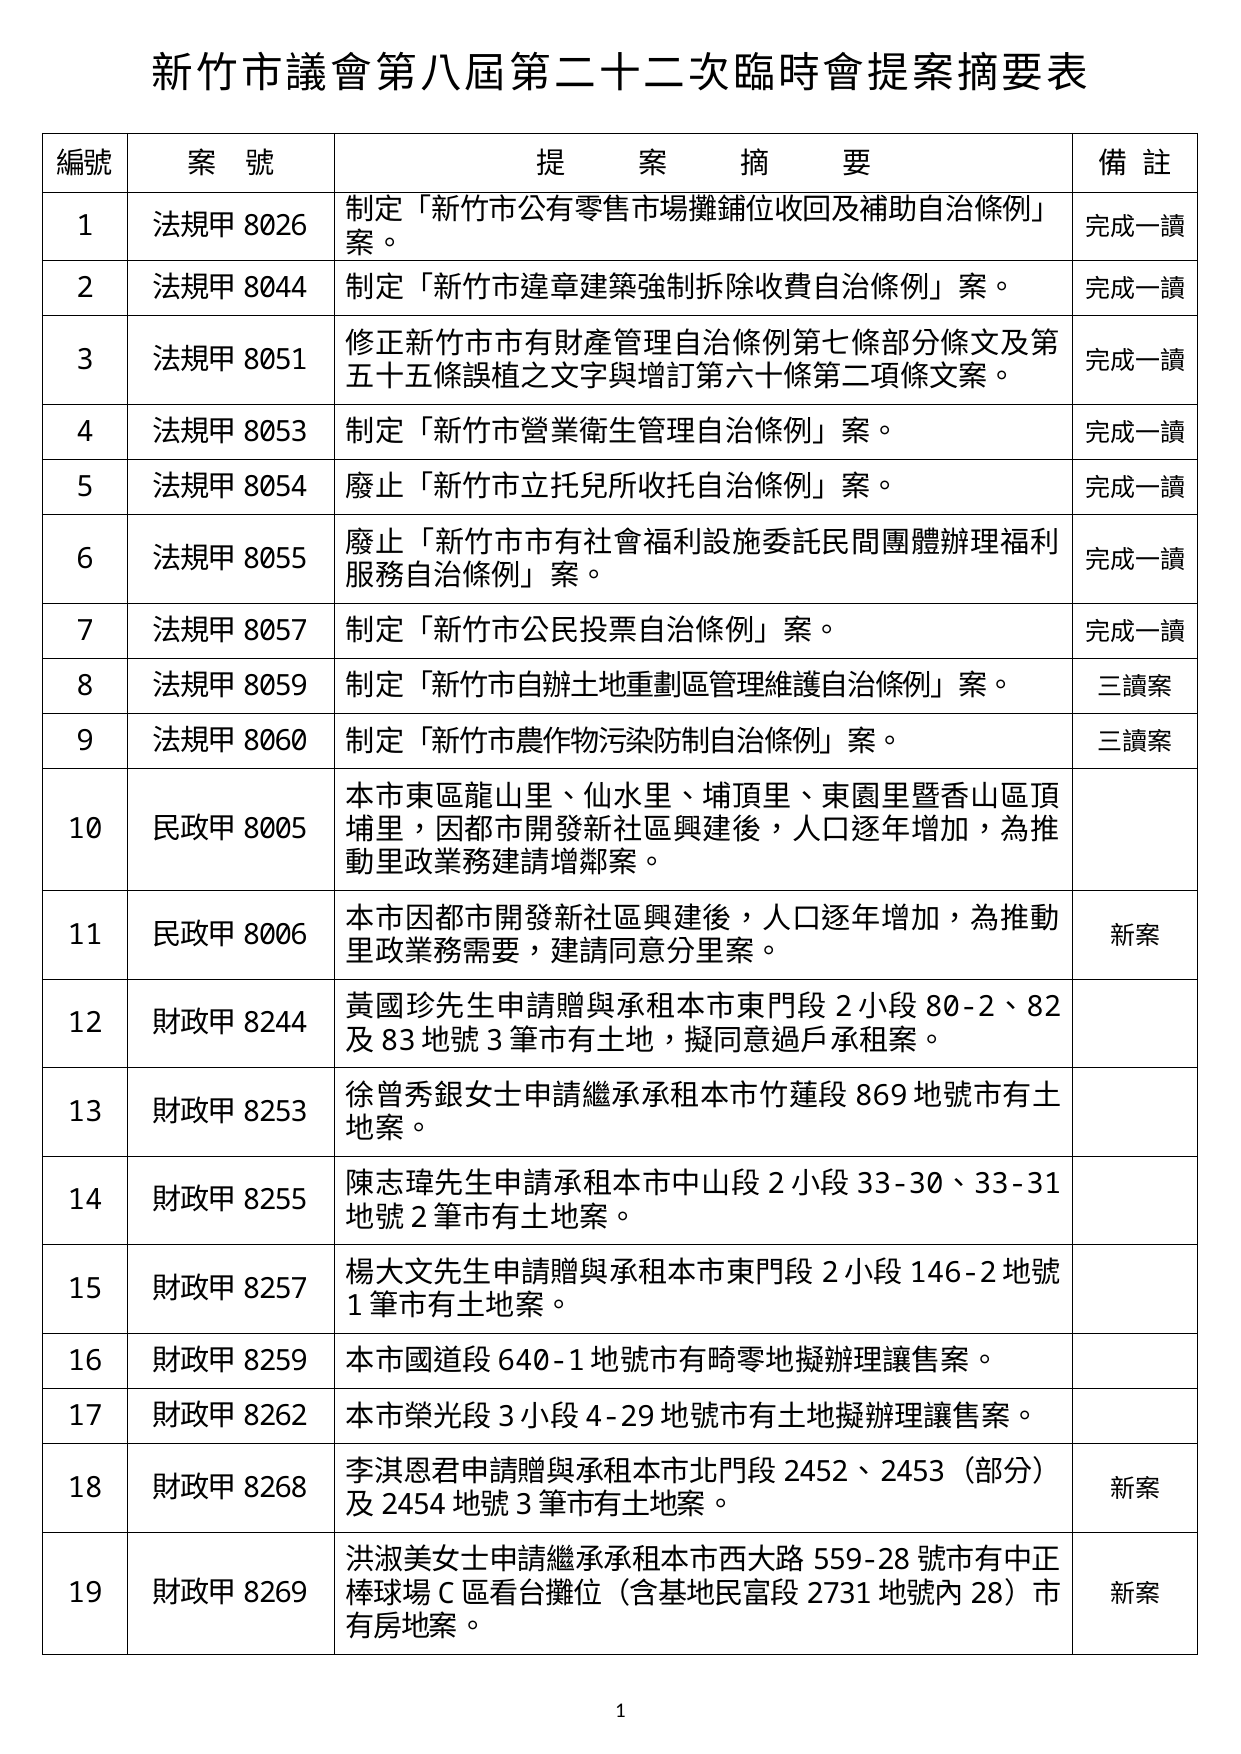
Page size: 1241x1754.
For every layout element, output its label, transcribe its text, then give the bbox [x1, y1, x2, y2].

table_cell [1073, 980, 1197, 1067]
table_cell 18 [43, 1444, 127, 1532]
table_cell 法規甲8044 [128, 261, 334, 315]
table_cell 完成一讀 [1073, 604, 1197, 658]
table_cell 法規甲8051 [128, 316, 334, 403]
table_cell 法規甲8054 [128, 460, 334, 514]
table_cell 財政甲8255 [128, 1157, 334, 1244]
table_cell [1073, 769, 1197, 890]
table_cell 完成一讀 [1073, 515, 1197, 602]
table_cell [1073, 1157, 1197, 1244]
table_cell 新案 [1073, 891, 1197, 978]
table_cell 14 [43, 1157, 127, 1244]
table_cell 3 [43, 316, 127, 403]
table_cell 7 [43, 604, 127, 658]
table_cell 財政甲8268 [128, 1444, 334, 1532]
table_cell 民政甲8005 [128, 769, 334, 890]
table_cell 財政甲8259 [128, 1334, 334, 1388]
table_cell 制定「新竹市自辦土地重劃區管理維護自治條例」案。 [335, 659, 1072, 713]
table_cell 完成一讀 [1073, 316, 1197, 403]
table_cell 16 [43, 1334, 127, 1388]
table_cell 法規甲8026 [128, 193, 334, 260]
table_cell 完成一讀 [1073, 405, 1197, 459]
table_cell 制定「新竹市營業衛生管理自治條例」案。 [335, 405, 1072, 459]
table_cell [1073, 1389, 1197, 1443]
table_cell 財政甲8262 [128, 1389, 334, 1443]
table_cell 15 [43, 1245, 127, 1333]
table_cell 17 [43, 1389, 127, 1443]
table_cell 陳志瑋先生申請承租本市中山段2小段33-30、33-31地號2筆市有土地案。 [335, 1157, 1072, 1244]
table_cell 財政甲8257 [128, 1245, 334, 1333]
table_cell 制定「新竹市公民投票自治條例」案。 [335, 604, 1072, 658]
table_cell 本市因都市開發新社區興建後，人口逐年增加，為推動里政業務需要，建請同意分里案。 [335, 891, 1072, 978]
table_cell 制定「新竹市農作物污染防制自治條例」案。 [335, 714, 1072, 768]
table_cell 11 [43, 891, 127, 978]
table_cell [1073, 1245, 1197, 1333]
table_cell 法規甲8060 [128, 714, 334, 768]
table_cell 廢止「新竹市市有社會福利設施委託民間團體辦理福利服務自治條例」案。 [335, 515, 1072, 602]
table_cell 新案 [1073, 1444, 1197, 1532]
table_cell 5 [43, 460, 127, 514]
table_cell 提 案 摘 要 [335, 134, 1072, 192]
table_cell 1 [43, 193, 127, 260]
table_cell 完成一讀 [1073, 460, 1197, 514]
table_cell 李淇恩君申請贈與承租本市北門段2452、2453（部分）及2454地號3筆市有土地案。 [335, 1444, 1072, 1532]
table_cell 民政甲8006 [128, 891, 334, 978]
table_cell 楊大文先生申請贈與承租本市東門段2小段146-2地號1筆市有土地案。 [335, 1245, 1072, 1333]
table_cell 法規甲8057 [128, 604, 334, 658]
table_cell 本市國道段640-1地號市有畸零地擬辦理讓售案。 [335, 1334, 1072, 1388]
table_cell 黃國珍先生申請贈與承租本市東門段2小段80-2、82及83地號3筆市有土地，擬同意過戶承租案。 [335, 980, 1072, 1067]
table_cell 8 [43, 659, 127, 713]
table_cell 2 [43, 261, 127, 315]
table_cell 三讀案 [1073, 659, 1197, 713]
table_cell 制定「新竹市公有零售市場攤鋪位收回及補助自治條例」案。 [335, 193, 1072, 260]
table_cell 本市榮光段3小段4-29地號市有土地擬辦理讓售案。 [335, 1389, 1072, 1443]
table_cell 法規甲8053 [128, 405, 334, 459]
table_header 新竹市議會第八屆第二十二次臨時會提案摘要表 [43, 59, 1198, 133]
table_cell 19 [43, 1533, 127, 1653]
table_cell 徐曾秀銀女士申請繼承承租本市竹蓮段869地號市有土地案。 [335, 1068, 1072, 1156]
table_cell 9 [43, 714, 127, 768]
table_cell 12 [43, 980, 127, 1067]
table_cell 10 [43, 769, 127, 890]
table_cell 新案 [1073, 1533, 1197, 1653]
table_cell 制定「新竹市違章建築強制拆除收費自治條例」案。 [335, 261, 1072, 315]
table_cell 財政甲8253 [128, 1068, 334, 1156]
table_cell 6 [43, 515, 127, 602]
table_cell [1073, 1068, 1197, 1156]
table_cell 修正新竹市市有財產管理自治條例第七條部分條文及第五十五條誤植之文字與增訂第六十條第二項條文案。 [335, 316, 1072, 403]
table_cell 備 註 [1073, 134, 1197, 192]
table_cell 三讀案 [1073, 714, 1197, 768]
table_cell 財政甲8269 [128, 1533, 334, 1653]
table_cell 完成一讀 [1073, 261, 1197, 315]
table_cell 案 號 [128, 134, 334, 192]
table_cell 完成一讀 [1073, 193, 1197, 260]
table_cell 洪淑美女士申請繼承承租本市西大路559-28號市有中正棒球場C區看台攤位（含基地民富段2731地號內28）市有房地案。 [335, 1533, 1072, 1653]
table_cell 法規甲8055 [128, 515, 334, 602]
table_cell 編號 [43, 134, 127, 192]
table_cell 13 [43, 1068, 127, 1156]
table_cell 法規甲8059 [128, 659, 334, 713]
table_cell 財政甲8244 [128, 980, 334, 1067]
table_cell 4 [43, 405, 127, 459]
table_cell 本市東區龍山里、仙水里、埔頂里、東園里暨香山區頂埔里，因都市開發新社區興建後，人口逐年增加，為推動里政業務建請增鄰案。 [335, 769, 1072, 890]
table_cell [1073, 1334, 1197, 1388]
table_cell 廢止「新竹市立托兒所收托自治條例」案。 [335, 460, 1072, 514]
